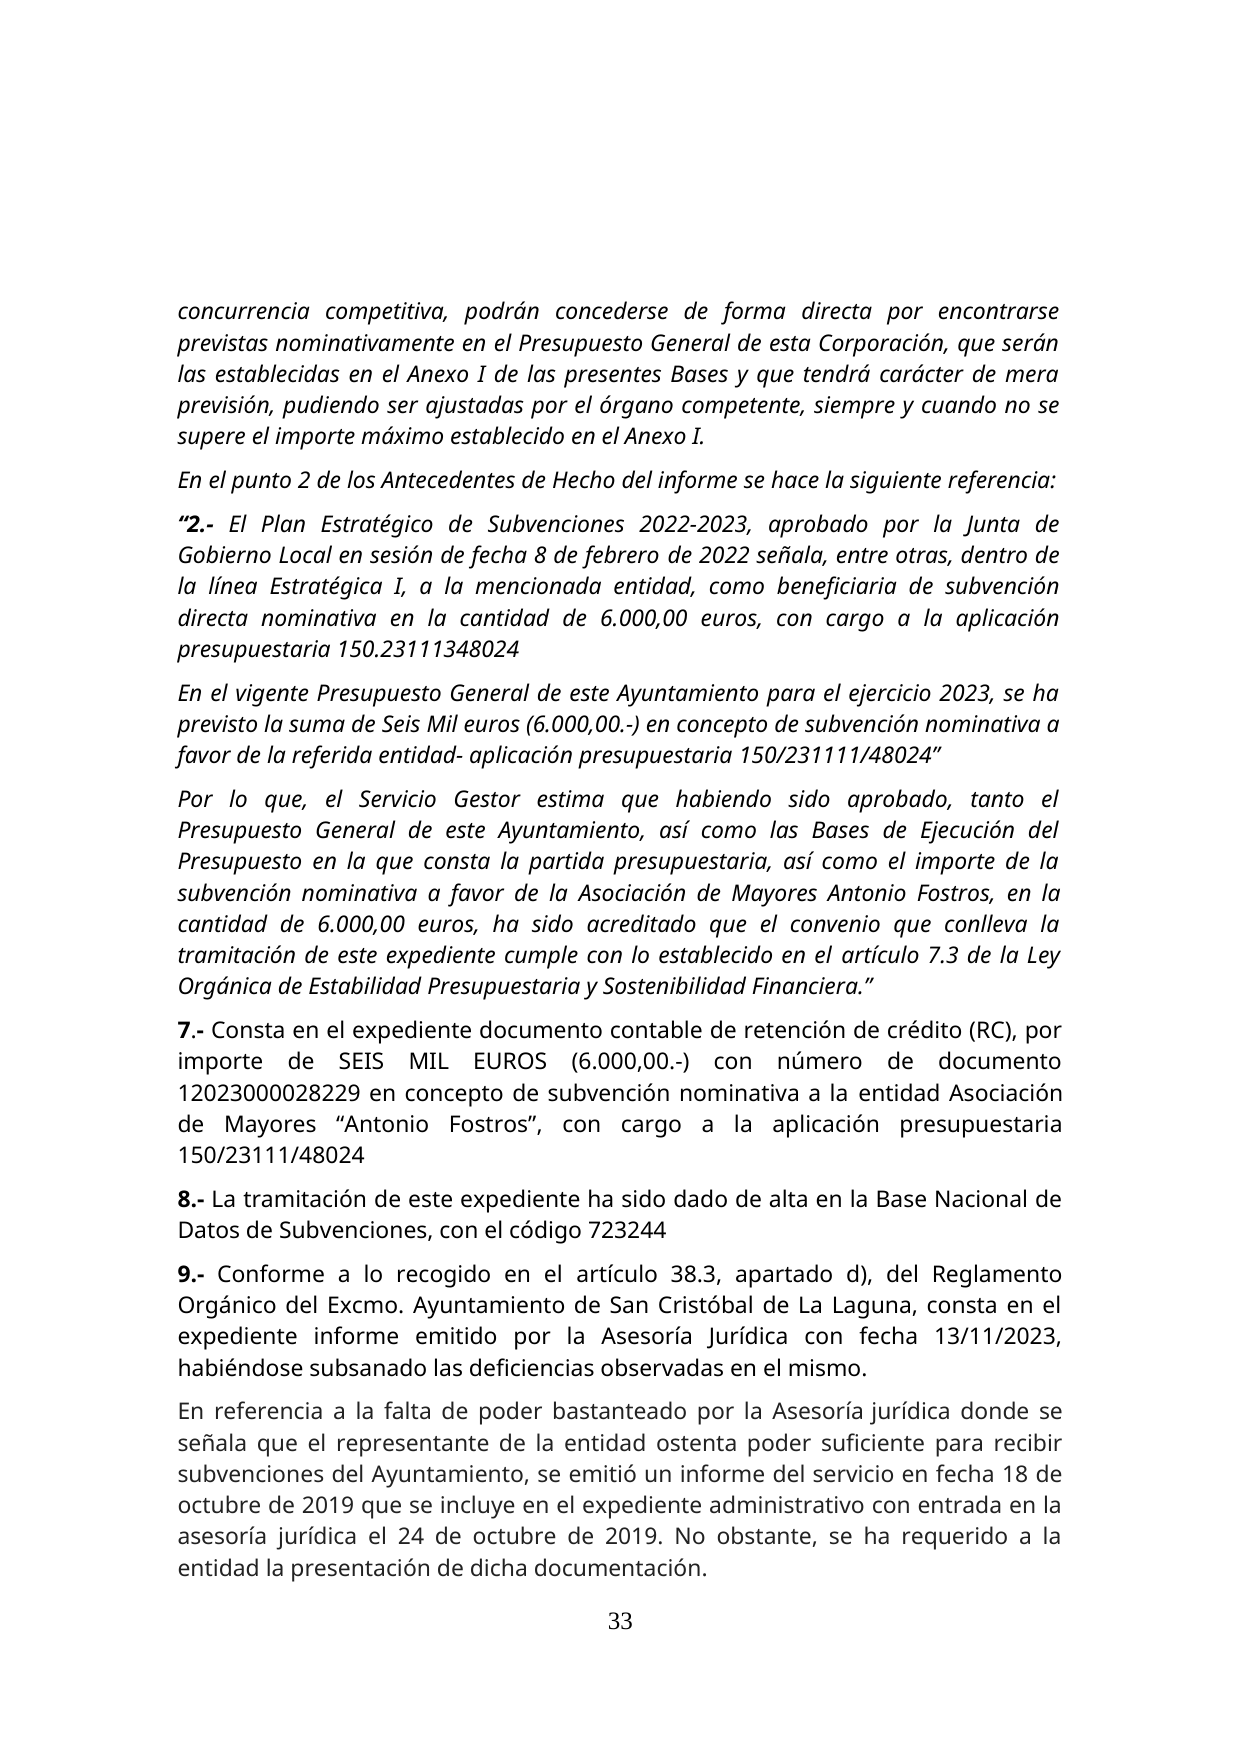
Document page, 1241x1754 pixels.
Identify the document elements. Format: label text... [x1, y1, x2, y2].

text 7.- Consta en el expediente documento contable de retención de crédito (RC), por importe de SEIS MIL EUROS (6.000,00.-) con número de documento 12023000028229 en concepto de subvención nominativa a la entidad Asociación de Mayores “Antonio Fostros”, con cargo a la aplicación presupuestaria 150/23111/48024 [177, 1014, 1063, 1170]
text Por lo que, el Servicio Gestor estima que habiendo sido aprobado, tanto el Presupuesto General de este Ayuntamiento, así como las Bases de Ejecución del Presupuesto en la que consta la partida presupuestaria, así como el importe de la subvención nominativa a favor de la Asociación de Mayores Antonio Fostros, en la cantidad de 6.000,00 euros, ha sido acreditado que el convenio que conlleva la tramitación de este expediente cumple con lo establecido en el artículo 7.3 de la Ley Orgánica de Estabilidad Presupuestaria y Sostenibilidad Financiera.” [177, 783, 1063, 1002]
text En el vigente Presupuesto General de este Ayuntamiento para el ejercicio 2023, se ha previsto la suma de Seis Mil euros (6.000,00.-) en concepto de subvención nominativa a favor de la referida entidad- aplicación presupuestaria 150/231111/48024” [177, 677, 1063, 770]
subtitle “2.- El Plan Estratégico de Subvenciones 2022-2023, aprobado por la Junta de Gobierno Local en sesión de fecha 8 de febrero de 2022 señala, entre otras, dentro de la línea Estratégica I, a la mencionada entidad, como beneficiaria de subvención directa nominativa en la cantidad de 6.000,00 euros, con cargo a la aplicación presupuestaria 150.23111348024 [177, 508, 1063, 664]
text En el punto 2 de los Antecedentes de Hecho del informe se hace la siguiente referencia: [177, 464, 1063, 495]
text concurrencia competitiva, podrán concederse de forma directa por encontrarse previstas nominativamente en el Presupuesto General de esta Corporación, que serán las establecidas en el Anexo I de las presentes Bases y que tendrá carácter de mera previsión, pudiendo ser ajustadas por el órgano competente, siempre y cuando no se supere el importe máximo establecido en el Anexo I. [177, 295, 1063, 452]
text 9.- Conforme a lo recogido en el artículo 38.3, apartado d), del Reglamento Orgánico del Excmo. Ayuntamiento de San Cristóbal de La Laguna, consta en el expediente informe emitido por la Asesoría Jurídica con fecha 13/11/2023, habiéndose subsanado las deficiencias observadas en el mismo. [177, 1258, 1063, 1383]
text 8.- La tramitación de este expediente ha sido dado de alta en la Base Nacional de Datos de Subvenciones, con el código 723244 [177, 1183, 1063, 1245]
text En referencia a la falta de poder bastanteado por la Asesoría jurídica donde se señala que el representante de la entidad ostenta poder suficiente para recibir subvenciones del Ayuntamiento, se emitió un informe del servicio en fecha 18 de octubre de 2019 que se incluye en el expediente administrativo con entrada en la asesoría jurídica el 24 de octubre de 2019. No obstante, se ha requerido a la entidad la presentación de dicha documentación. [177, 1395, 1063, 1583]
